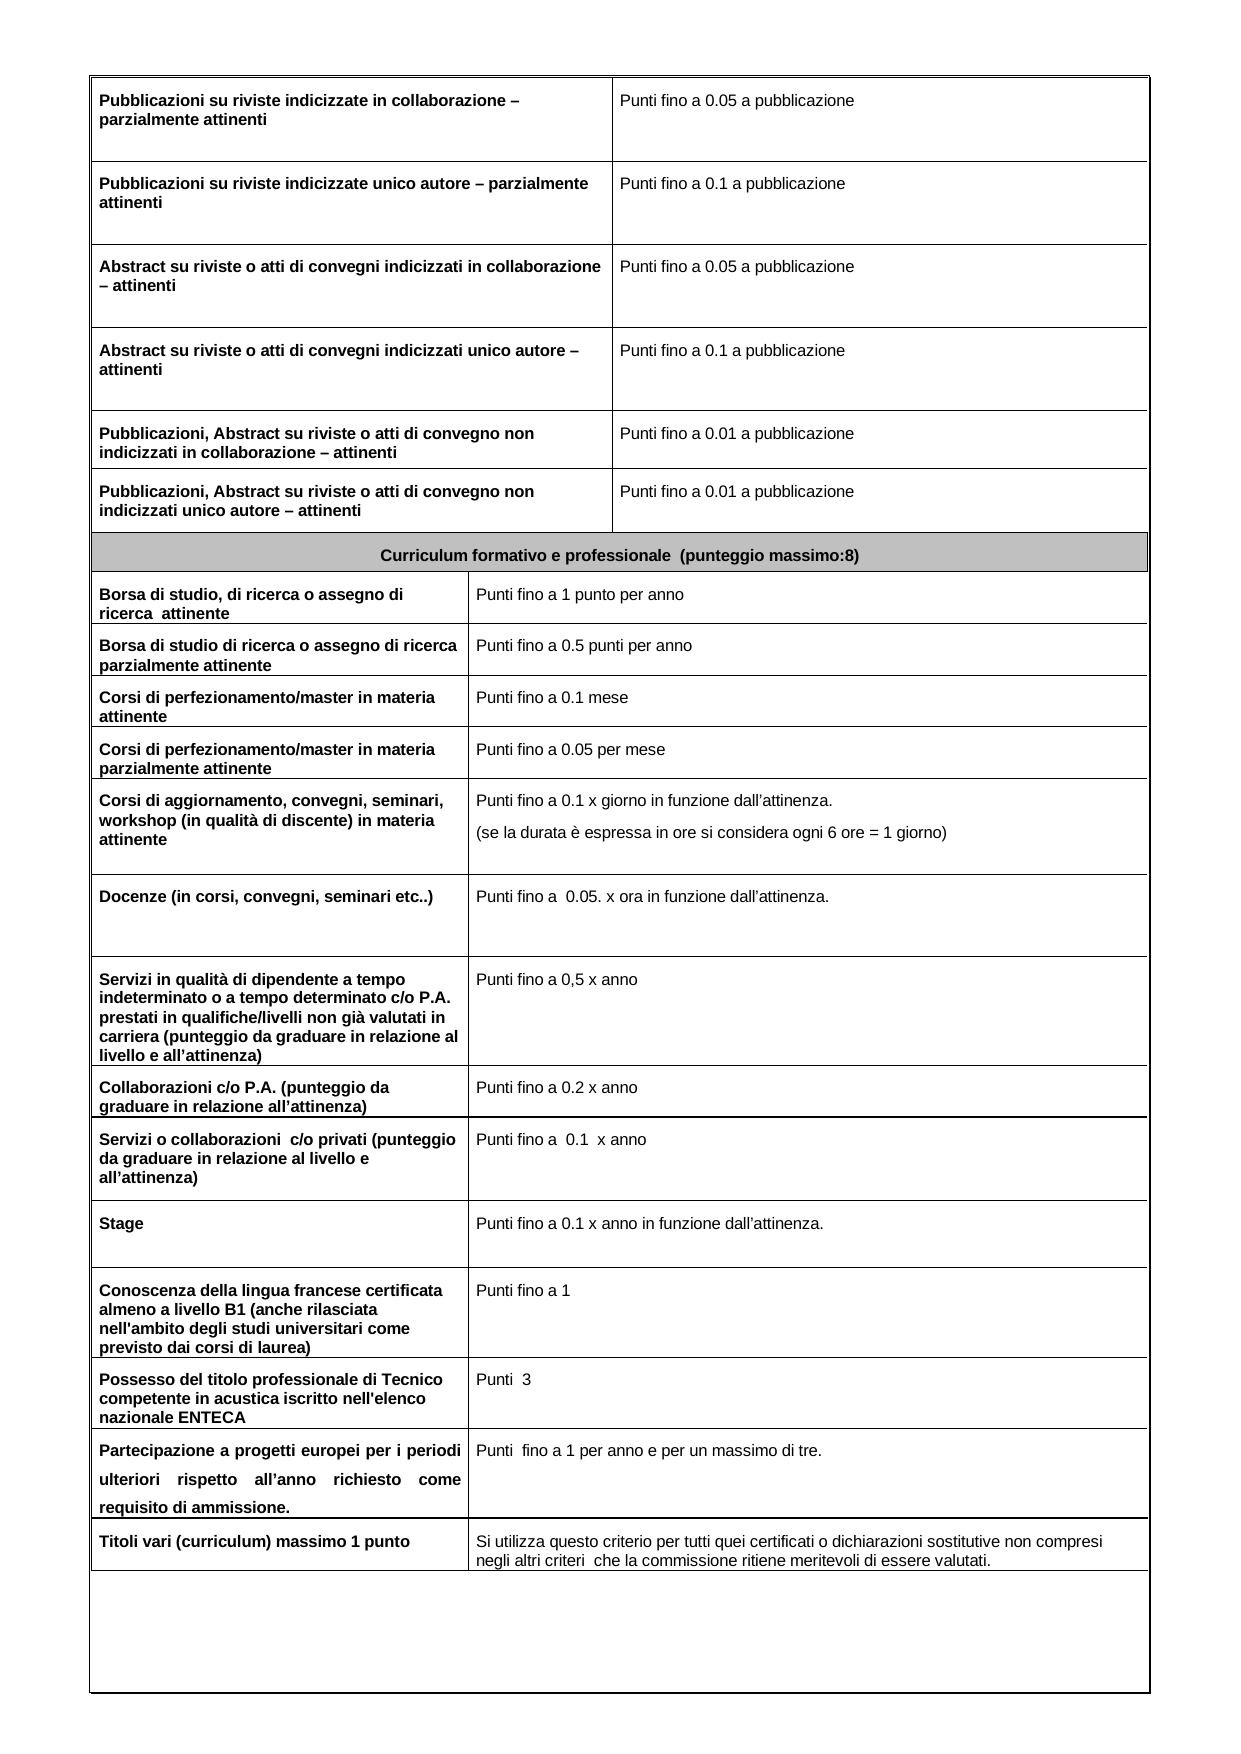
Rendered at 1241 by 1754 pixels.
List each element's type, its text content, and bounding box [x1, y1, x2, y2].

table_cell Corsi di aggiornamento, convegni, seminari, workshop (in qualità di discente) in materia attinente [92, 779, 468, 873]
table_cell Servizi o collaborazioni c/o privati (punteggio da graduare in relazione al livello e all’attinenza) [92, 1118, 468, 1200]
table_cell Punti fino a 0.01 a pubblicazione [613, 468, 1148, 532]
table_cell Stage [92, 1201, 468, 1267]
table_cell Docenze (in corsi, convegni, seminari etc..) [92, 875, 468, 956]
table_cell Punti fino a 0.05 a pubblicazione [613, 244, 1148, 327]
table_cell Punti fino a 0.1 mese [469, 675, 1148, 726]
table_cell Collaborazioni c/o P.A. (punteggio da graduare in relazione all’attinenza) [92, 1066, 468, 1116]
table_cell Punti fino a 0.1 x giorno in funzione dall’attinenza. (se la durata è espressa in ore si considera ogni 6 ore = 1 giorno) [469, 778, 1148, 873]
table_cell Punti fino a 0.1 a pubblicazione [613, 327, 1148, 410]
table_cell Curriculum formativo e professionale (punteggio massimo:8) [92, 533, 1147, 571]
table_cell Borsa di studio, di ricerca o assegno di ricerca attinente [92, 572, 468, 623]
table_cell Punti fino a 0.1 x anno [469, 1116, 1148, 1200]
table_cell Corsi di perfezionamento/master in materia parzialmente attinente [92, 727, 468, 778]
table_cell Servizi in qualità di dipendente a tempo indeterminato o a tempo determinato c/o P.A. prestati in qualifiche/livelli non già valutati in carriera (punteggio da graduare in relazione al livello e all’attinenza) [92, 957, 468, 1065]
table_cell Punti fino a 1 [469, 1267, 1148, 1357]
table_cell Punti 3 [469, 1357, 1148, 1427]
table_cell Conoscenza della lingua francese certificata almeno a livello B1 (anche rilasciata nell'ambito degli studi universitari come previsto dai corsi di laurea) [92, 1268, 468, 1357]
table_cell Pubblicazioni, Abstract su riviste o atti di convegno non indicizzati in collaborazione – attinenti [92, 411, 612, 468]
table_cell Punti fino a 1 punto per anno [469, 572, 1148, 623]
table_cell Punti fino a 0.1 a pubblicazione [613, 161, 1148, 244]
table_cell Borsa di studio di ricerca o assegno di ricerca parzialmente attinente [92, 624, 468, 674]
table_cell Punti fino a 0.05. x ora in funzione dall’attinenza. [469, 874, 1148, 956]
table_cell Punti fino a 0.01 a pubblicazione [613, 410, 1148, 468]
table_cell Punti fino a 1 per anno e per un massimo di tre. [469, 1428, 1148, 1517]
table_header Si utilizza questo criterio per tutti quei certificati o dichiarazioni sostitutive non compresi negli altri criteri che la commissione ritiene meritevoli di essere valutati. [469, 1519, 1148, 1570]
table_cell Punti fino a 0,5 x anno [469, 956, 1148, 1065]
table_header Titoli vari (curriculum) massimo 1 punto [92, 1519, 468, 1570]
table_cell Punti fino a 0.5 punti per anno [469, 623, 1148, 674]
table_cell Possesso del titolo professionale di Tecnico competente in acustica iscritto nell'elenco nazionale ENTECA [92, 1358, 468, 1427]
table_cell Corsi di perfezionamento/master in materia attinente [92, 676, 468, 726]
table_cell Punti fino a 0.05 per mese [469, 726, 1148, 778]
table_cell Punti fino a 0.1 x anno in funzione dall’attinenza. [469, 1200, 1148, 1267]
table_cell Pubblicazioni su riviste indicizzate unico autore – parzialmente attinenti [92, 162, 612, 244]
table_cell Pubblicazioni su riviste indicizzate in collaborazione – parzialmente attinenti [92, 78, 612, 161]
table_cell Punti fino a 0.2 x anno [469, 1065, 1148, 1116]
table_cell Abstract su riviste o atti di convegni indicizzati in collaborazione – attinenti [92, 245, 612, 327]
table_cell Punti fino a 0.05 a pubblicazione [613, 78, 1148, 161]
table_cell Abstract su riviste o atti di convegni indicizzati unico autore – attinenti [92, 328, 612, 410]
table_cell Partecipazione a progetti europei per i periodi ulteriori rispetto all’anno richiesto come requisito di ammissione. [92, 1429, 468, 1517]
table_cell Pubblicazioni, Abstract su riviste o atti di convegno non indicizzati unico autore – attinenti [92, 469, 612, 532]
